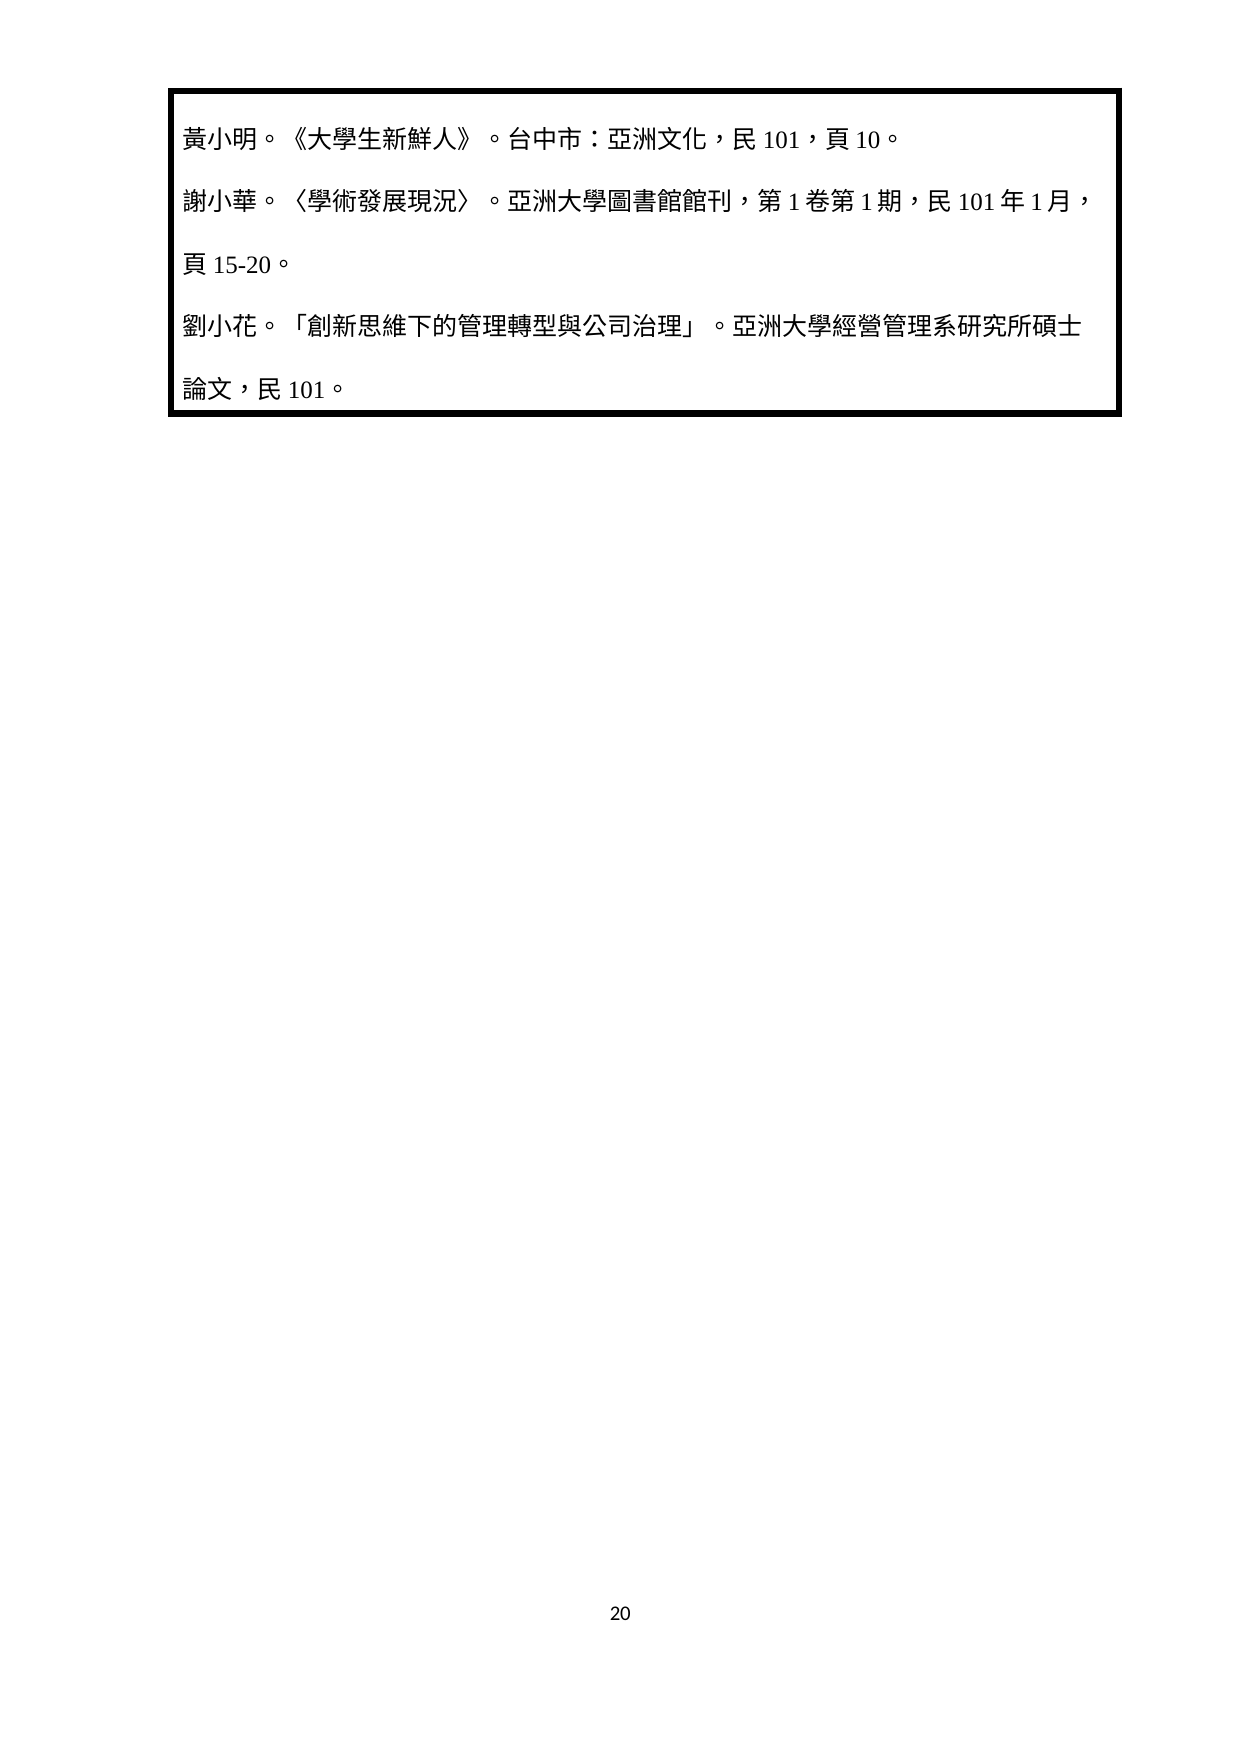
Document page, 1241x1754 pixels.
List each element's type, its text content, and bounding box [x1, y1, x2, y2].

text 劉小花。「創新思維下的管理轉型與公司治理」。亞洲大學經營管理系研究所碩士論文，民101。 [174, 275, 1116, 410]
text 黃小明。《大學生新鮮人》。台中市：亞洲文化，民101，頁10。 [174, 94, 1116, 150]
text 謝小華。〈學術發展現況〉。亞洲大學圖書館館刊，第1卷第1期，民101年1月，頁15-20。 [174, 150, 1116, 275]
